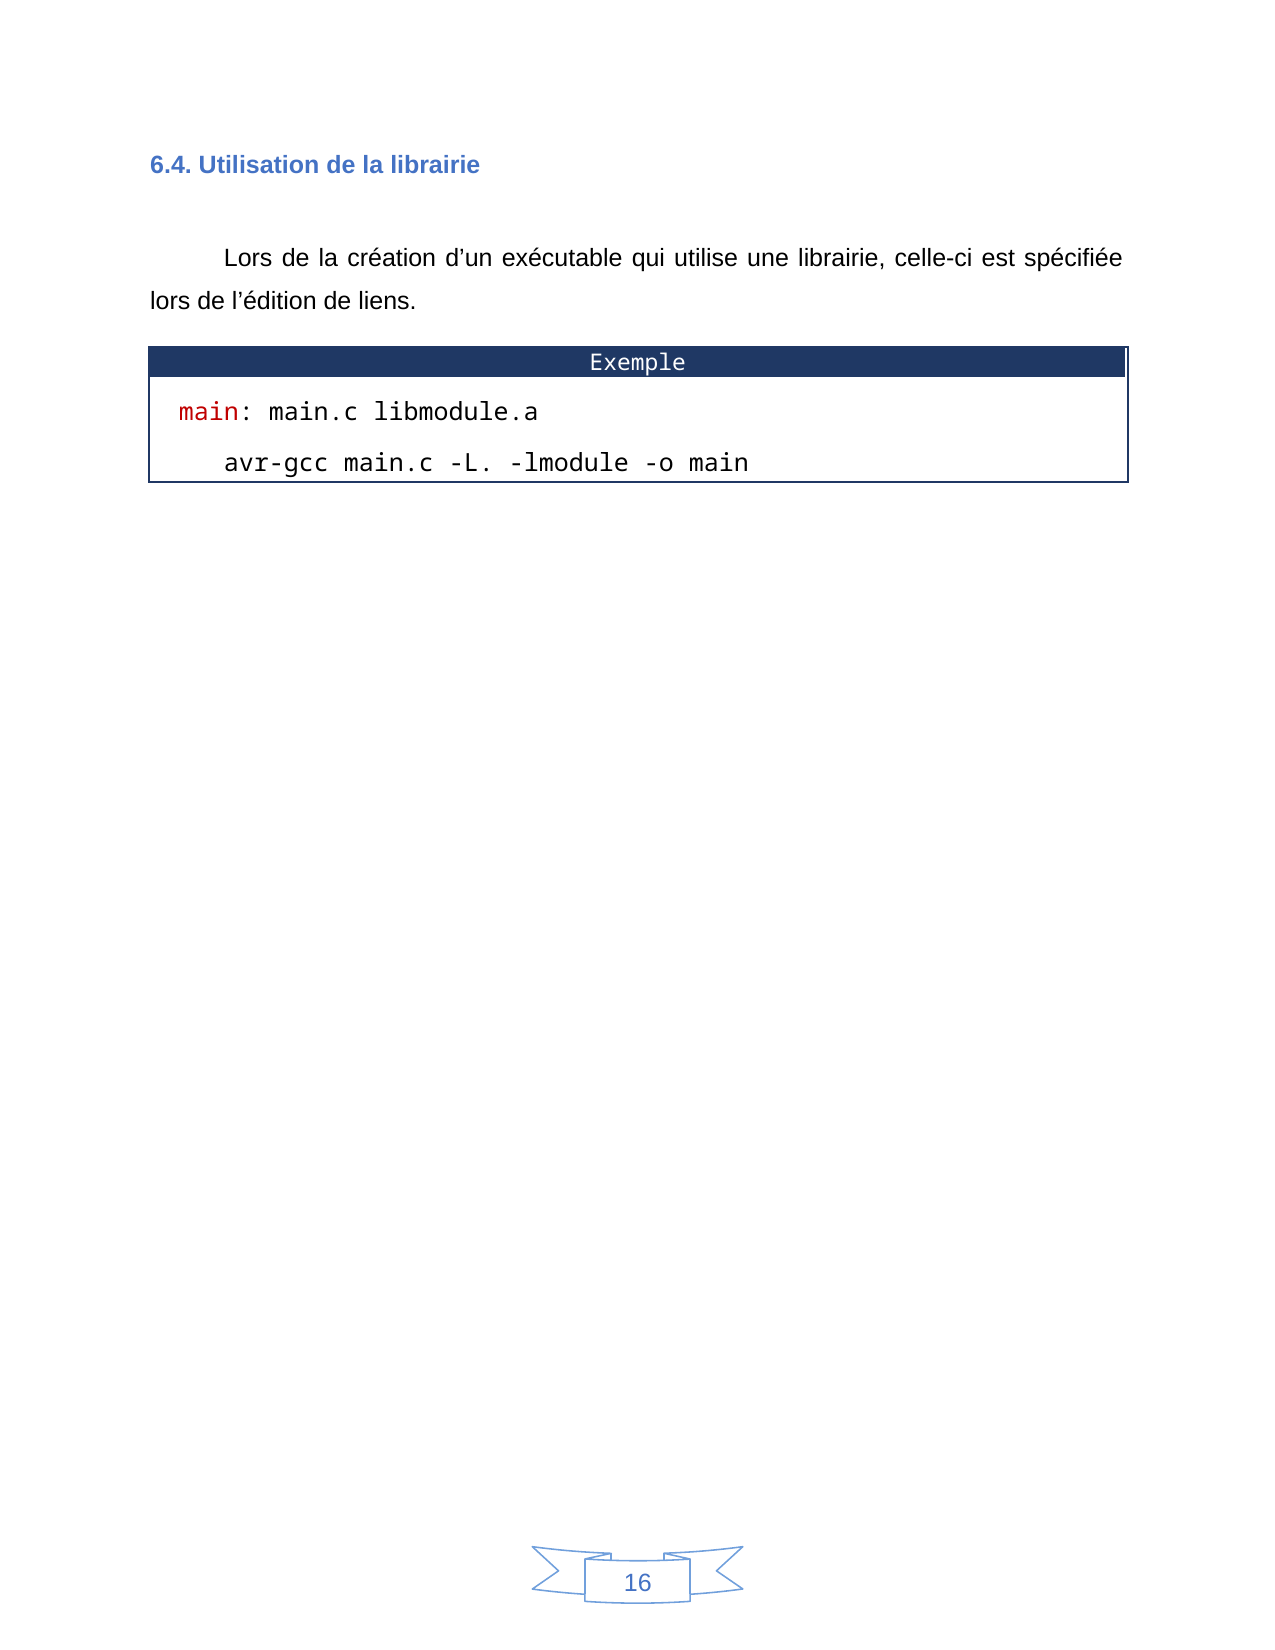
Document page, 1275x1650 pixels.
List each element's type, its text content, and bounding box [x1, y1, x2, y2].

text main: main.c libmodule.a [178, 394, 1125, 428]
text avr-gcc main.c -L. -lmodule -o main [178, 445, 1125, 479]
text Exemple [150, 348, 1125, 377]
text Lors de la création d’un exécutable qui utilise une librairie, celle-ci est spécifiée lors de l’édition de liens. [150, 243, 1125, 315]
subtitle 6.4. Utilisation de la librairie [150, 150, 1125, 179]
